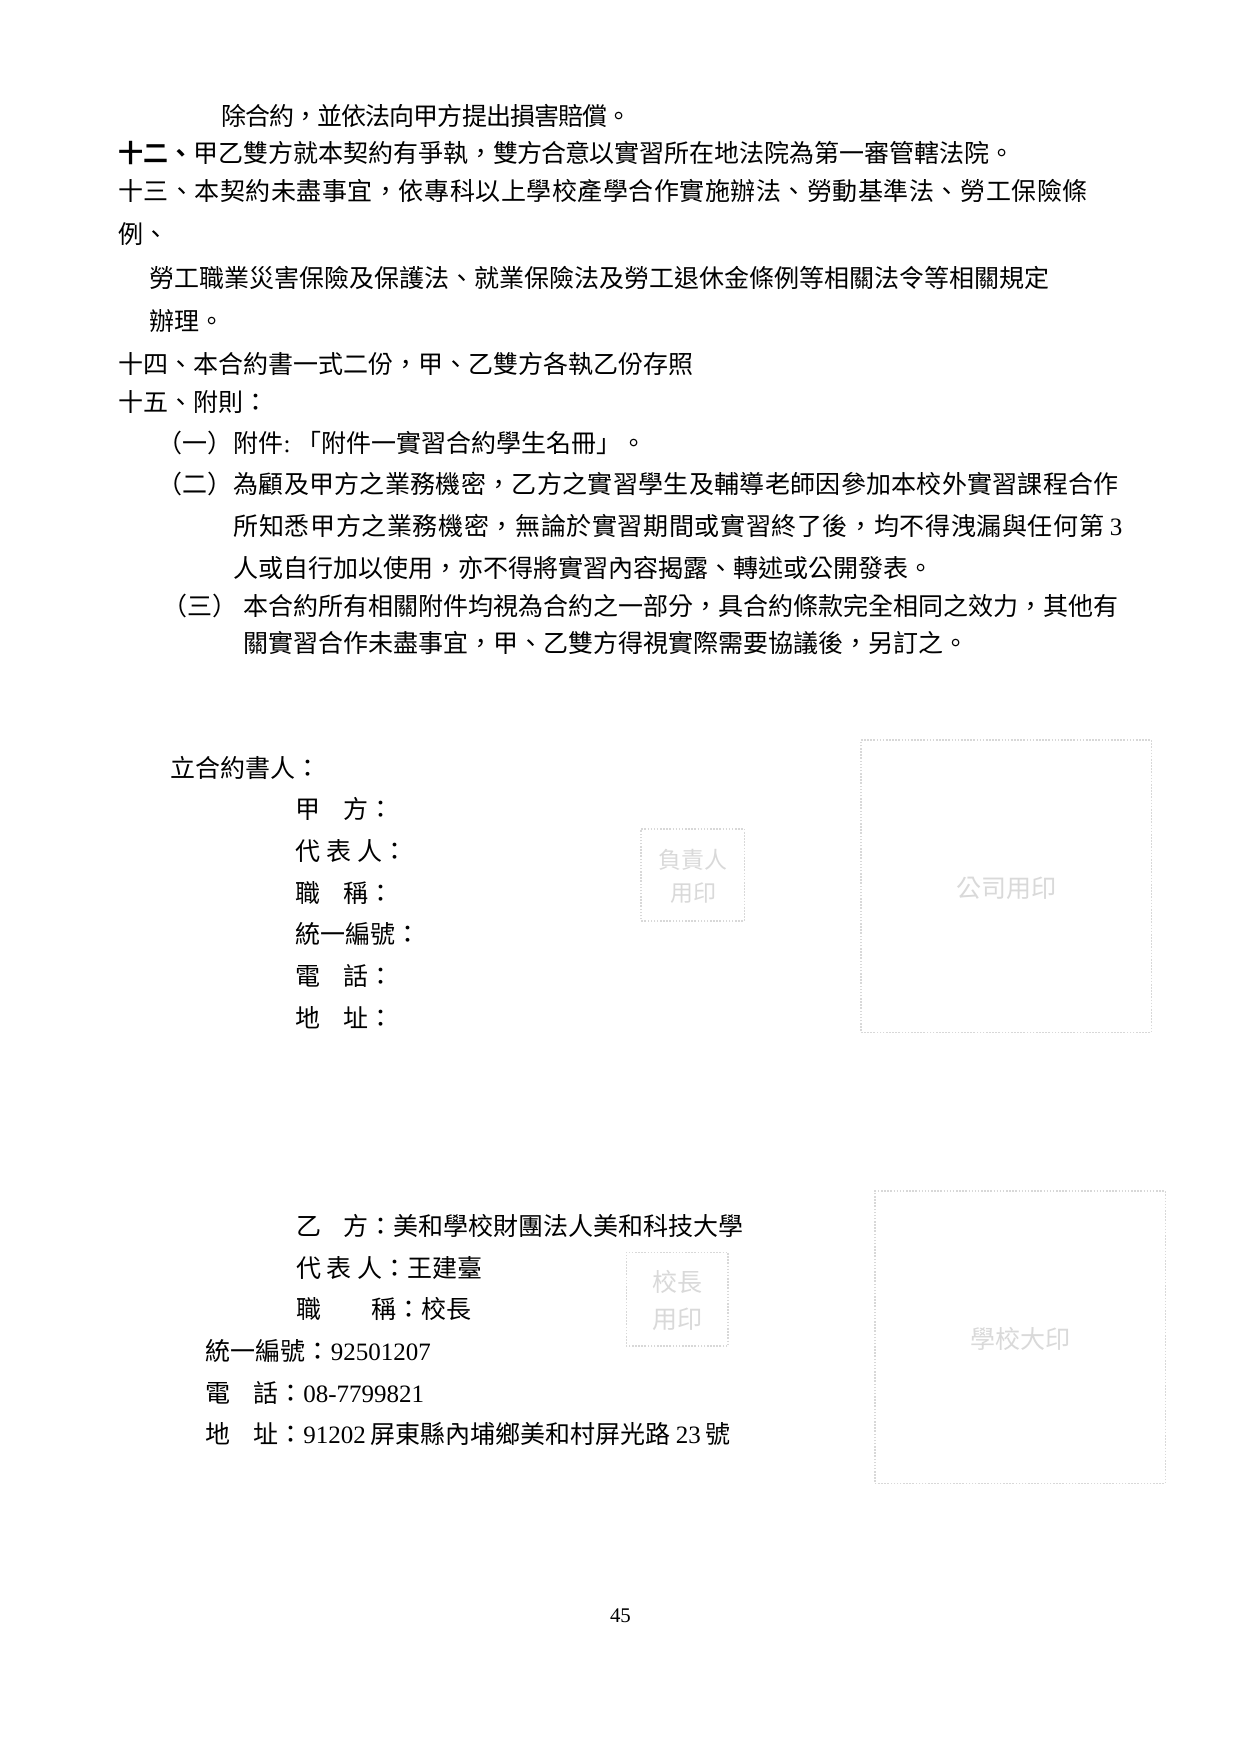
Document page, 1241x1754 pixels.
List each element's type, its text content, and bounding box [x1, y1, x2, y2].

text 負責人用印 [656, 842, 729, 908]
list 本合約所有相關附件均視為合約之一部分，具合約條款完全相同之效力，其他有關實習合作未盡事宜，甲、乙雙方得視實際需要協議後，另訂之。 [162, 586, 1122, 661]
text 統一編號： [181, 911, 860, 952]
text 職 稱：校長 [181, 1286, 626, 1327]
text 學校大印 [890, 1319, 1151, 1356]
text 十四、本合約書一式二份，甲、乙雙方各執乙份存照 [118, 344, 1119, 381]
text 乙 方：美和學校財團法人美和科技大學 [181, 1202, 874, 1244]
text 電 話：08-7799821 [118, 1369, 874, 1411]
text 十三、本契約未盡事宜，依專科以上學校產學合作實施辦法、勞動基準法、勞工保險條例、 [118, 171, 1091, 252]
text [745, 869, 860, 911]
text 地 址：91202屏東縣內埔鄉美和村屏光路23號 [118, 1411, 874, 1452]
text 地 址： [181, 994, 1122, 1036]
text 甲 方： [181, 786, 860, 827]
text 職 稱： [181, 869, 641, 911]
text 勞工職業災害保險及保護法、就業保險法及勞工退休金條例等相關法令等相關規定 [118, 257, 1091, 295]
list 附件: 「附件一實習合約學生名冊」。 [157, 419, 1122, 461]
text 立合約書人： [171, 744, 860, 786]
text 除合約，並依法向甲方提出損害賠償。 [187, 96, 1122, 133]
text 電 話： [181, 952, 860, 994]
text 公司用印 [876, 868, 1137, 904]
text 十二、甲乙雙方就本契約有爭執，雙方合意以實習所在地法院為第一審管轄法院。 [118, 133, 1122, 171]
text 代 表 人：王建臺 [181, 1244, 874, 1286]
text [729, 1286, 874, 1327]
text 統一編號：92501207 [118, 1327, 874, 1369]
text 辦理。 [118, 301, 1091, 338]
text 校長用印 [642, 1263, 713, 1335]
text 代 表 人： [181, 827, 860, 869]
list 為顧及甲方之業務機密，乙方之實習學生及輔導老師因參加本校外實習課程合作所知悉甲方之業務機密，無論於實習期間或實習終了後，均不得洩漏與任何第3人或自行加以使用，亦不得將實習內容揭露、轉述或公開發表。 [157, 461, 1122, 586]
text 十五、附則： [118, 381, 1119, 419]
